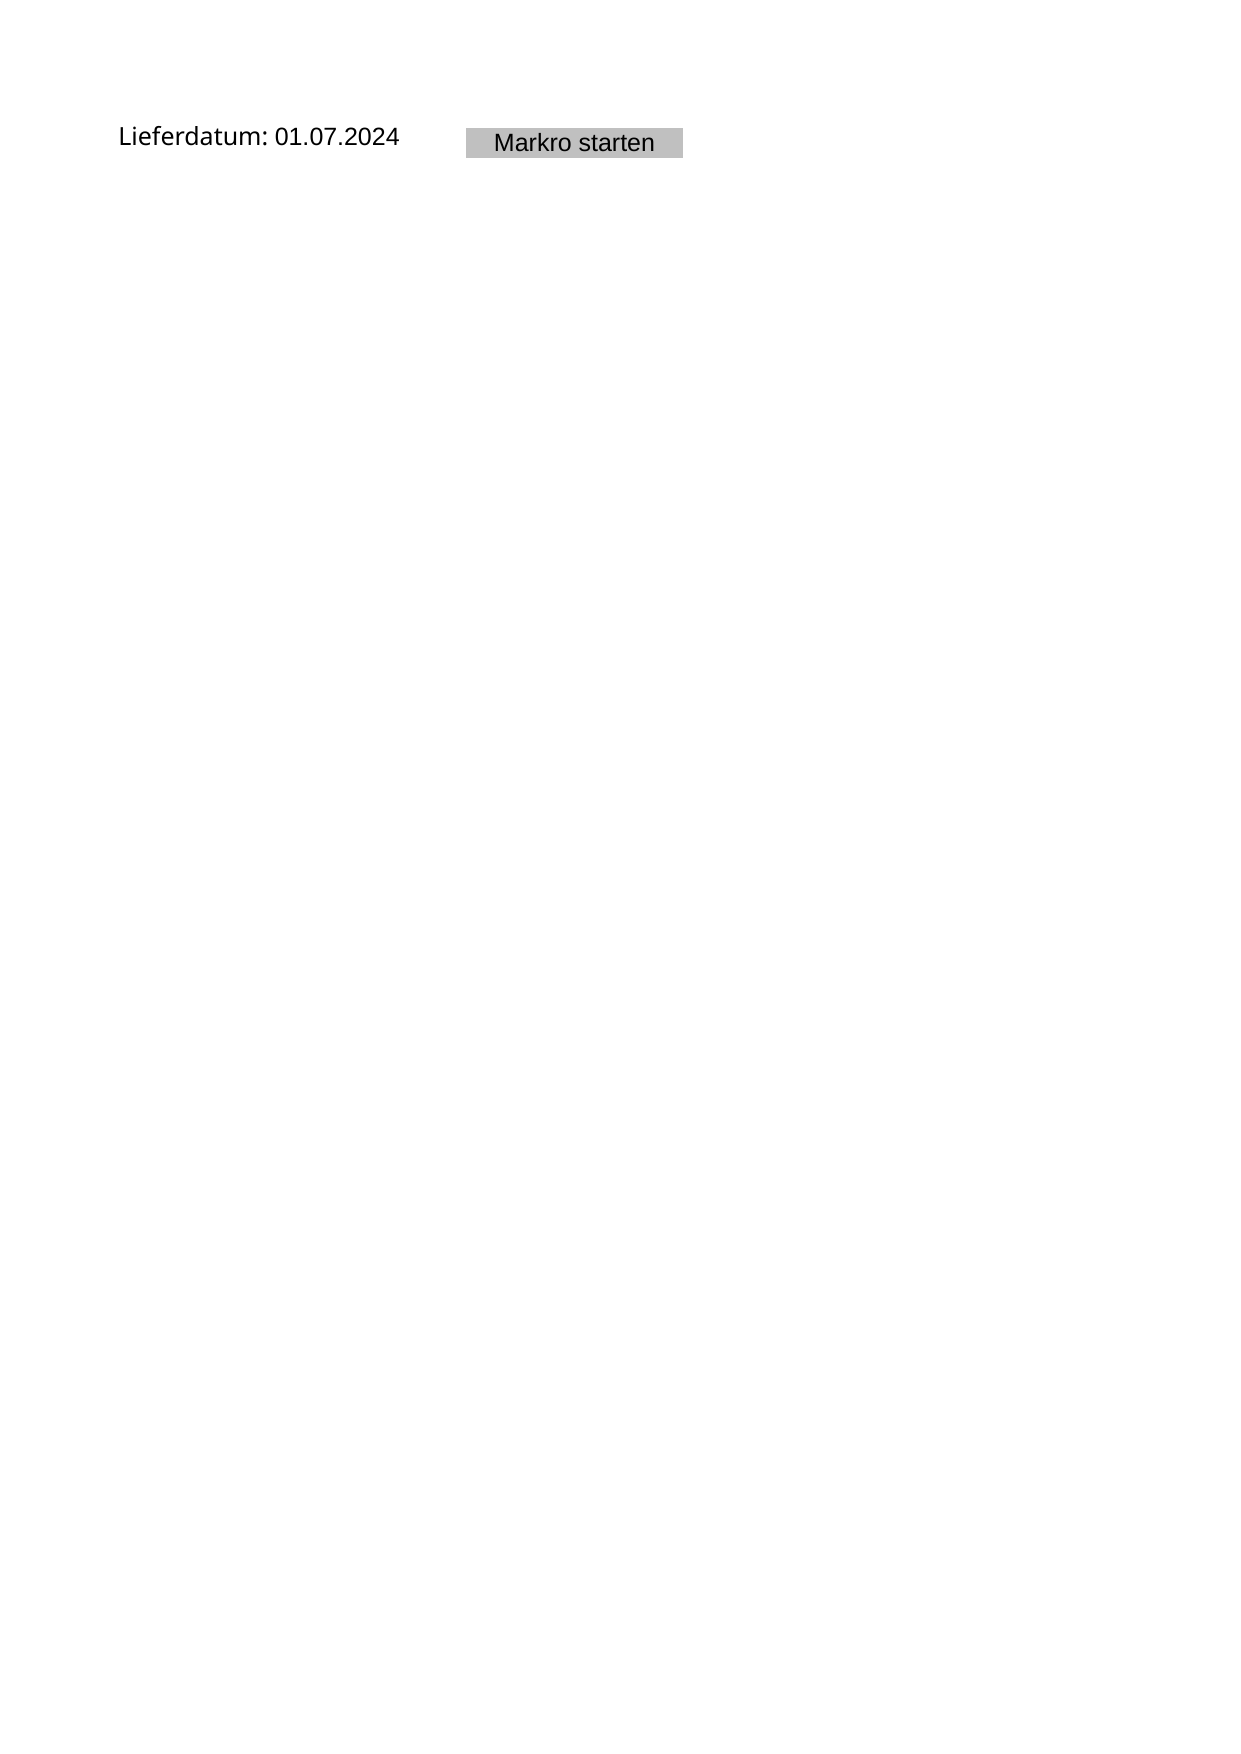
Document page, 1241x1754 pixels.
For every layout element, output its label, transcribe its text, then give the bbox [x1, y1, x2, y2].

text Lieferdatum: 01.07.2024 [118, 118, 1122, 152]
